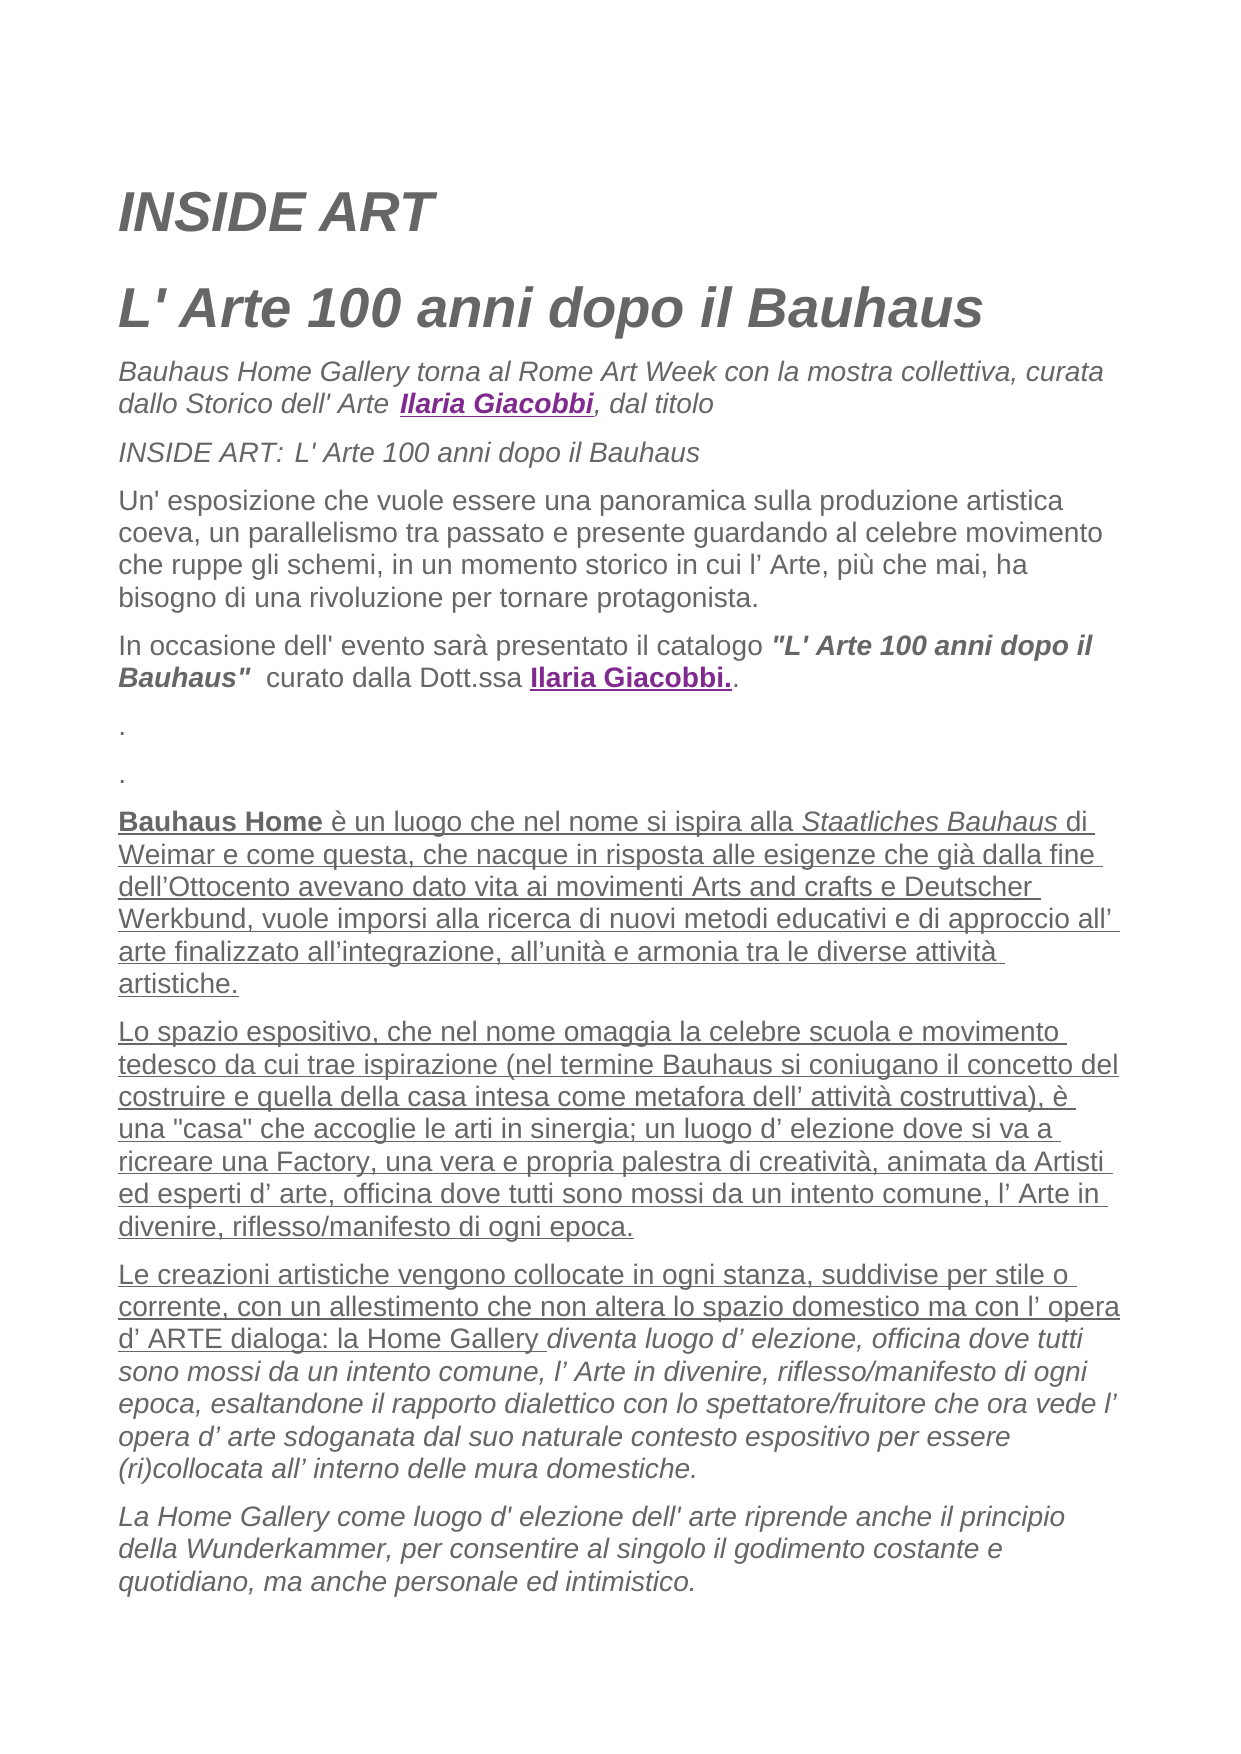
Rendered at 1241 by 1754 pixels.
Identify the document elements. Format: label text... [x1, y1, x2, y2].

subtitle La Home Gallery come luogo d' elezione dell' arte riprende anche il principio della Wunderkammer, per consentire al singolo il godimento costante e quotidiano, ma anche personale ed intimistico. [118, 1500, 1122, 1597]
subtitle . [118, 757, 1122, 789]
subtitle Bauhaus Home Gallery torna al Rome Art Week con la mostra collettiva, curata dallo Storico dell' Arte Ilaria Giacobbi, dal titolo [118, 355, 1122, 420]
subtitle Bauhaus Home è un luogo che nel nome si ispira alla Staatliches Bauhaus di Weimar e come questa, che nacque in risposta alle esigenze che già dalla fine dell’Ottocento avevano dato vita ai movimenti Arts and crafts e Deutscher Werkbund, vuole imporsi alla ricerca di nuovi metodi educativi e di approccio all’ arte finalizzato all’integrazione, all’unità e armonia tra le diverse attività artistiche. [118, 805, 1122, 999]
subtitle INSIDE ART: L' Arte 100 anni dopo il Bauhaus [118, 436, 1122, 468]
subtitle INSIDE ART [118, 179, 1122, 243]
subtitle L' Arte 100 anni dopo il Bauhaus [118, 275, 1122, 339]
subtitle . [118, 709, 1122, 742]
subtitle In occasione dell' evento sarà presentato il catalogo "L' Arte 100 anni dopo il Bauhaus" curato dalla Dott.ssa Ilaria Giacobbi.. [118, 629, 1122, 693]
subtitle Un' esposizione che vuole essere una panoramica sulla produzione artistica coeva, un parallelismo tra passato e presente guardando al celebre movimento che ruppe gli schemi, in un momento storico in cui l’ Arte, più che mai, ha bisogno di una rivoluzione per tornare protagonista. [118, 483, 1122, 613]
subtitle Le creazioni artistiche vengono collocate in ogni stanza, suddivise per stile o corrente, con un allestimento che non altera lo spazio domestico ma con l’ opera d’ ARTE dialoga: la Home Gallery diventa luogo d’ elezione, officina dove tutti sono mossi da un intento comune, l’ Arte in divenire, riflesso/manifesto di ogni epoca, esaltandone il rapporto dialettico con lo spettatore/fruitore che ora vede l’ opera d’ arte sdoganata dal suo naturale contesto espositivo per essere (ri)collocata all’ interno delle mura domestiche. [118, 1258, 1122, 1484]
subtitle Lo spazio espositivo, che nel nome omaggia la celebre scuola e movimento tedesco da cui trae ispirazione (nel termine Bauhaus si coniugano il concetto del costruire e quella della casa intesa come metafora dell’ attività costruttiva), è una "casa" che accoglie le arti in sinergia; un luogo d’ elezione dove si va a ricreare una Factory, una vera e propria palestra di creatività, animata da Artisti ed esperti d’ arte, officina dove tutti sono mossi da un intento comune, l’ Arte in divenire, riflesso/manifesto di ogni epoca. [118, 1015, 1122, 1242]
